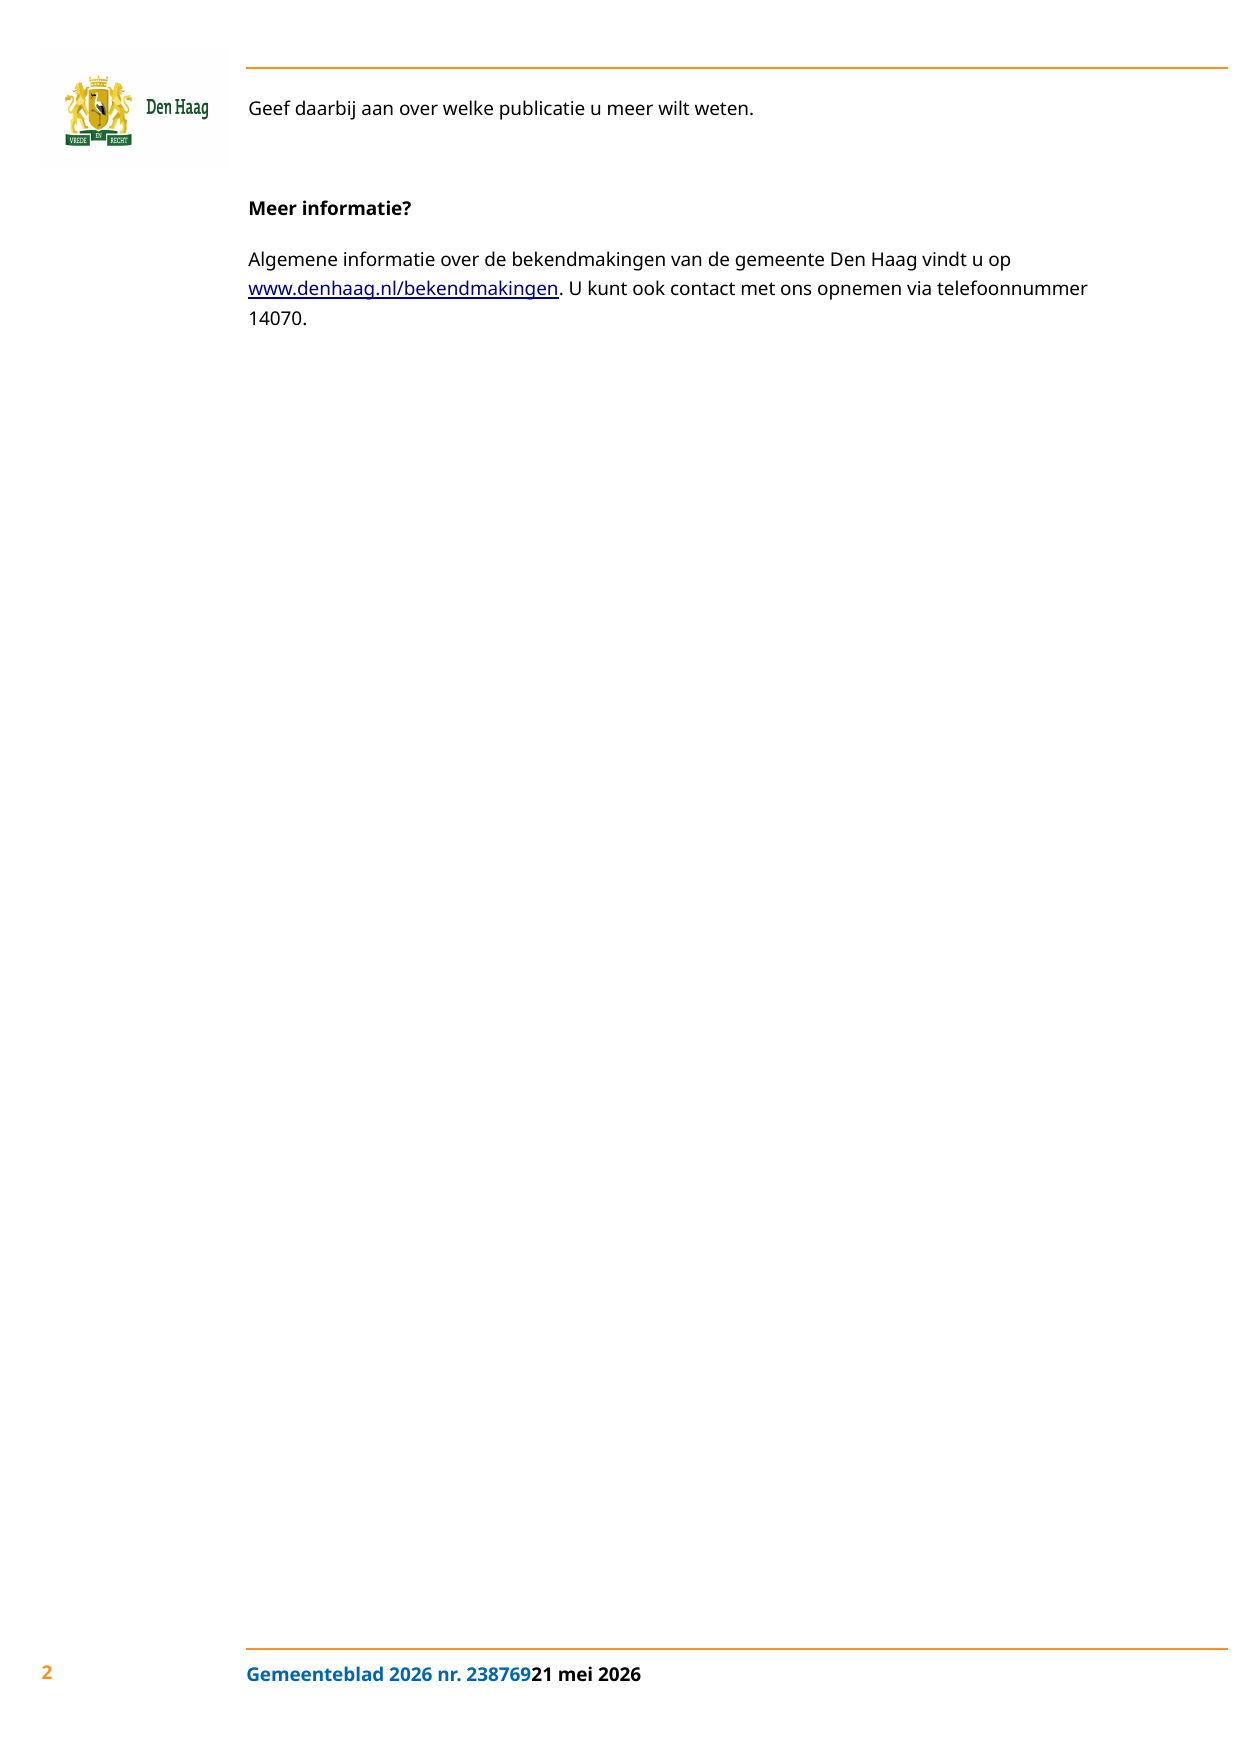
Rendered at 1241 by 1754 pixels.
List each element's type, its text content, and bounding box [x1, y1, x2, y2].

picture [41, 47, 231, 172]
text Meer informatie? [248, 196, 1152, 221]
text Algemene informatie over de bekendmakingen van de gemeente Den Haag vindt u op www.denhaag.nl/bekendmakingen. U kunt ook contact met ons opnemen via telefoonnummer 14070. [248, 246, 1152, 331]
text Geef daarbij aan over welke publicatie u meer wilt weten. [248, 95, 1152, 121]
